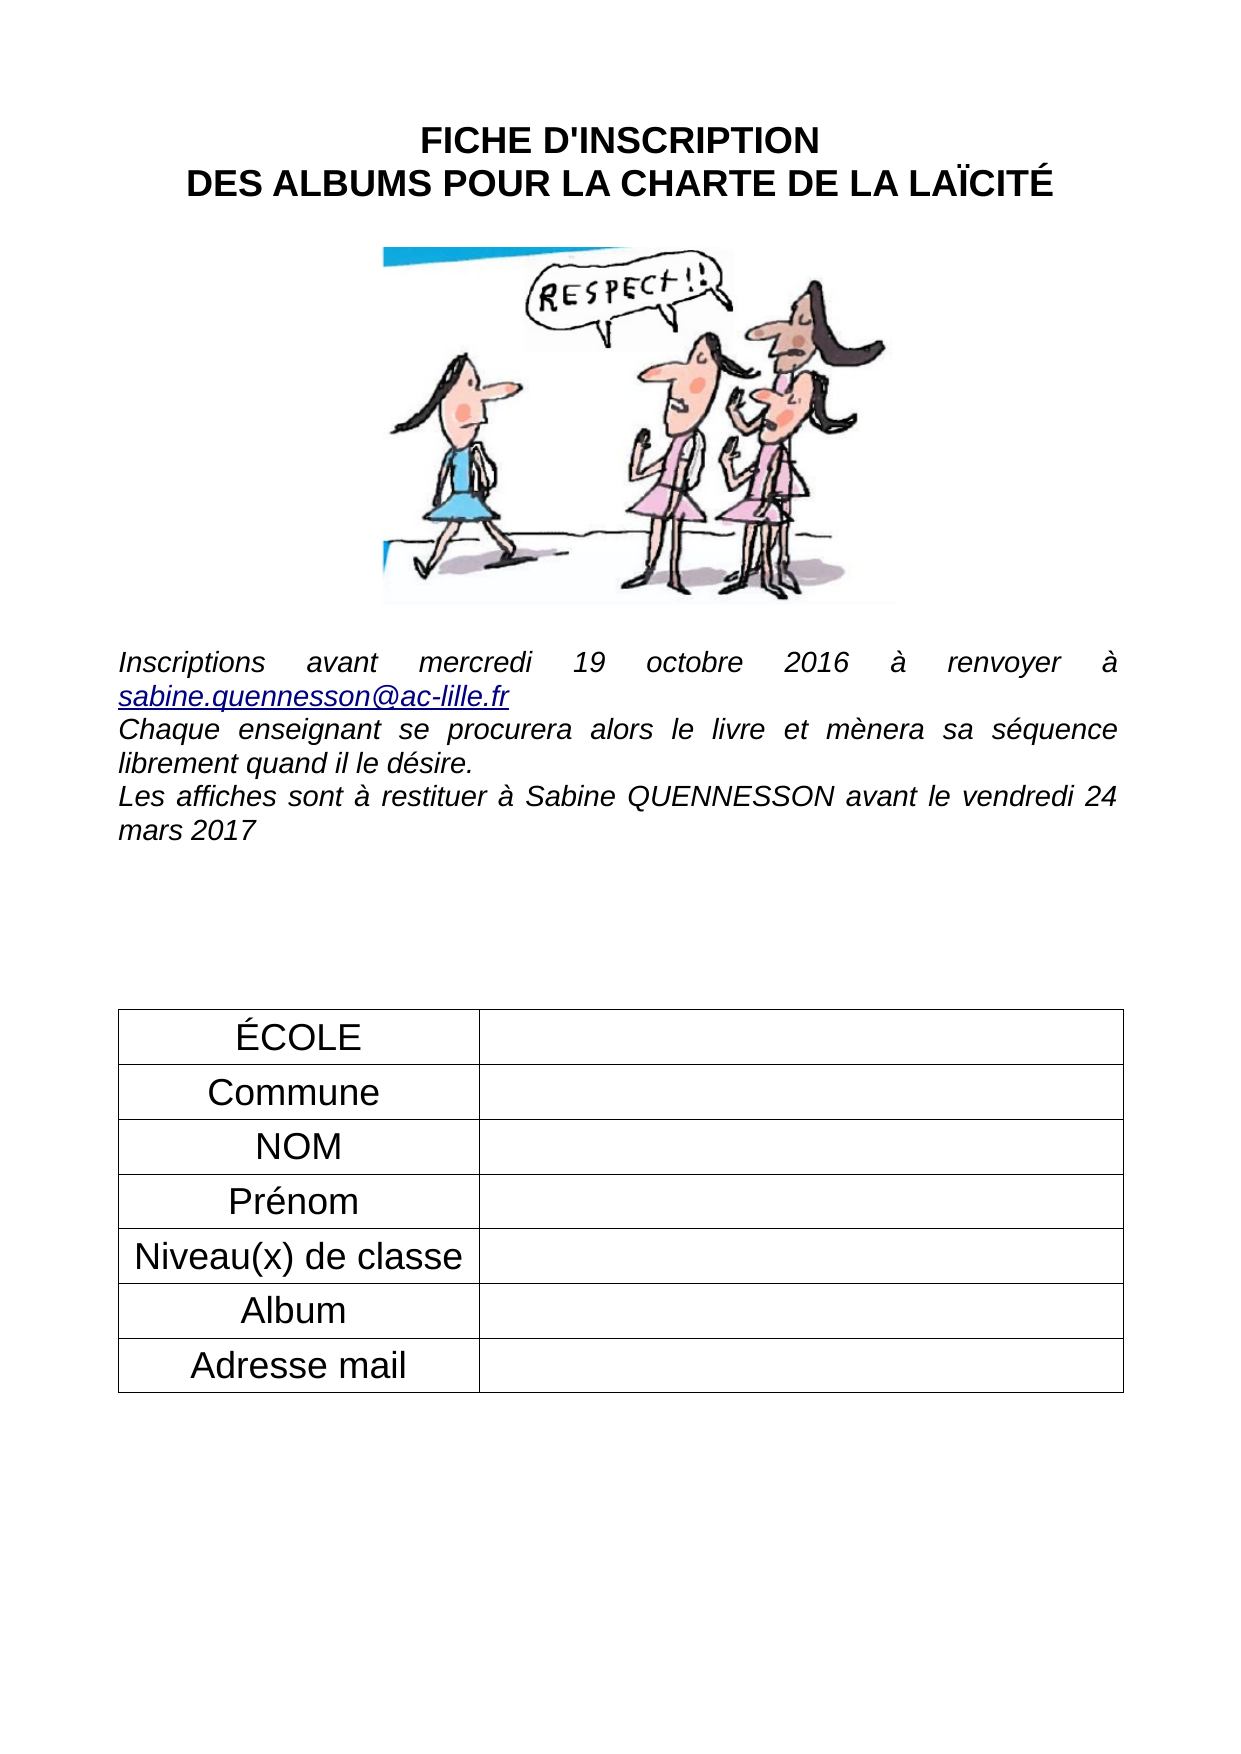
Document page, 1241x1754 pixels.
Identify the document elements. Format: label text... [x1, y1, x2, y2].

table_header [480, 1010, 1123, 1064]
table_cell [480, 1339, 1123, 1392]
table_cell Niveau(x) de classe [119, 1229, 479, 1283]
table_cell [480, 1065, 1123, 1119]
table_cell [480, 1284, 1123, 1337]
table_cell [480, 1229, 1123, 1283]
table_cell [480, 1175, 1123, 1228]
text Inscriptions avant mercredi 19 octobre 2016 à renvoyer à sabine.quennesson@ac-lille.fr [118, 645, 1122, 712]
table_cell Album [119, 1284, 479, 1337]
table_header ÉCOLE [119, 1010, 479, 1064]
table_cell Prénom [119, 1175, 479, 1228]
table_cell NOM [119, 1120, 479, 1173]
text Les affiches sont à restituer à Sabine QUENNESSON avant le vendredi 24 mars 2017 [118, 779, 1122, 846]
text FICHE D'INSCRIPTION [118, 118, 1122, 161]
picture [344, 247, 896, 619]
table_cell Commune [119, 1065, 479, 1119]
table_cell Adresse mail [119, 1339, 479, 1392]
text DES ALBUMS POUR LA CHARTE DE LA LAÏCITÉ [118, 161, 1122, 204]
text Chaque enseignant se procurera alors le livre et mènera sa séquence librement quand il le désire. [118, 712, 1122, 779]
table_cell [480, 1120, 1123, 1173]
